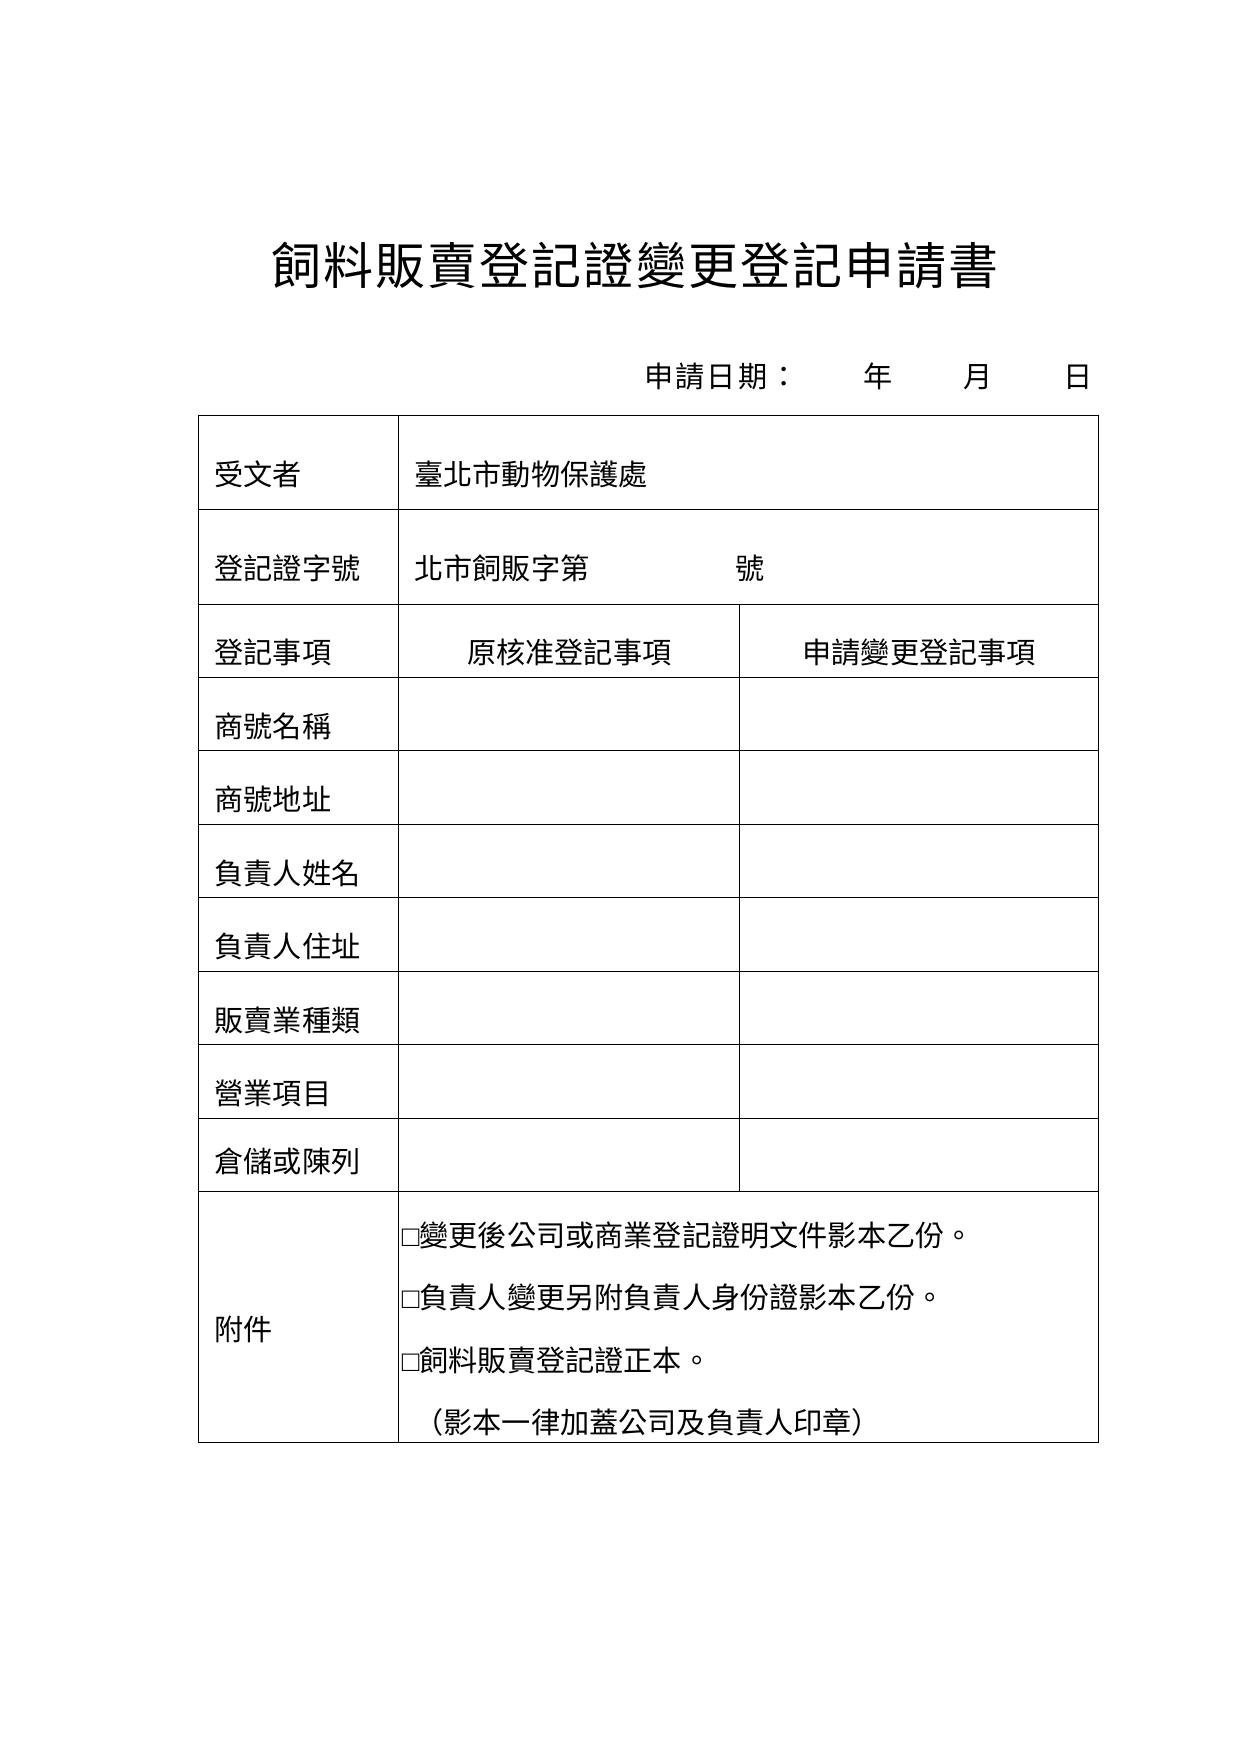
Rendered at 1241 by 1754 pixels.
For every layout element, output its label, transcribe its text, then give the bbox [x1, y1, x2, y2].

table_cell [399, 678, 739, 750]
table_cell [399, 972, 739, 1044]
table_cell 登記事項 [199, 605, 398, 677]
table_cell 負責人住址 [199, 898, 398, 971]
table_cell [740, 898, 1098, 971]
table_header 受文者 [199, 416, 398, 509]
table_cell 申請變更登記事項 [740, 605, 1098, 677]
text 申請日期： 年 月 日 [177, 333, 1092, 396]
table_cell [740, 825, 1098, 897]
table_cell [399, 1119, 739, 1191]
table_cell [399, 1045, 739, 1117]
table_cell [740, 972, 1098, 1044]
table_cell 原核准登記事項 [399, 605, 739, 677]
table_cell 販賣業種類 [199, 972, 398, 1044]
table_cell [740, 1119, 1098, 1191]
table_cell [740, 751, 1098, 824]
table_cell [740, 1045, 1098, 1117]
table_cell 營業項目 [199, 1045, 398, 1117]
table_cell 登記證字號 [199, 510, 398, 603]
table_cell [399, 751, 739, 824]
table_cell [399, 898, 739, 971]
table_header 臺北市動物保護處 [399, 416, 1098, 509]
table_cell 商號名稱 [199, 678, 398, 750]
table_cell 附件 [199, 1192, 398, 1442]
table_cell 倉儲或陳列商品地址 [199, 1119, 398, 1191]
text 飼料販賣登記證變更登記申請書 [177, 189, 1092, 314]
table_cell [740, 678, 1098, 750]
table_cell 負責人姓名 [199, 825, 398, 897]
table_cell 北市飼販字第 號 [399, 510, 1098, 603]
table_cell [399, 825, 739, 897]
table_cell □變更後公司或商業登記證明文件影本乙份。 □負責人變更另附負責人身份證影本乙份。 □飼料販賣登記證正本。 （影本一律加蓋公司及負責人印章） [399, 1192, 1098, 1442]
table_cell 商號地址 [199, 751, 398, 824]
